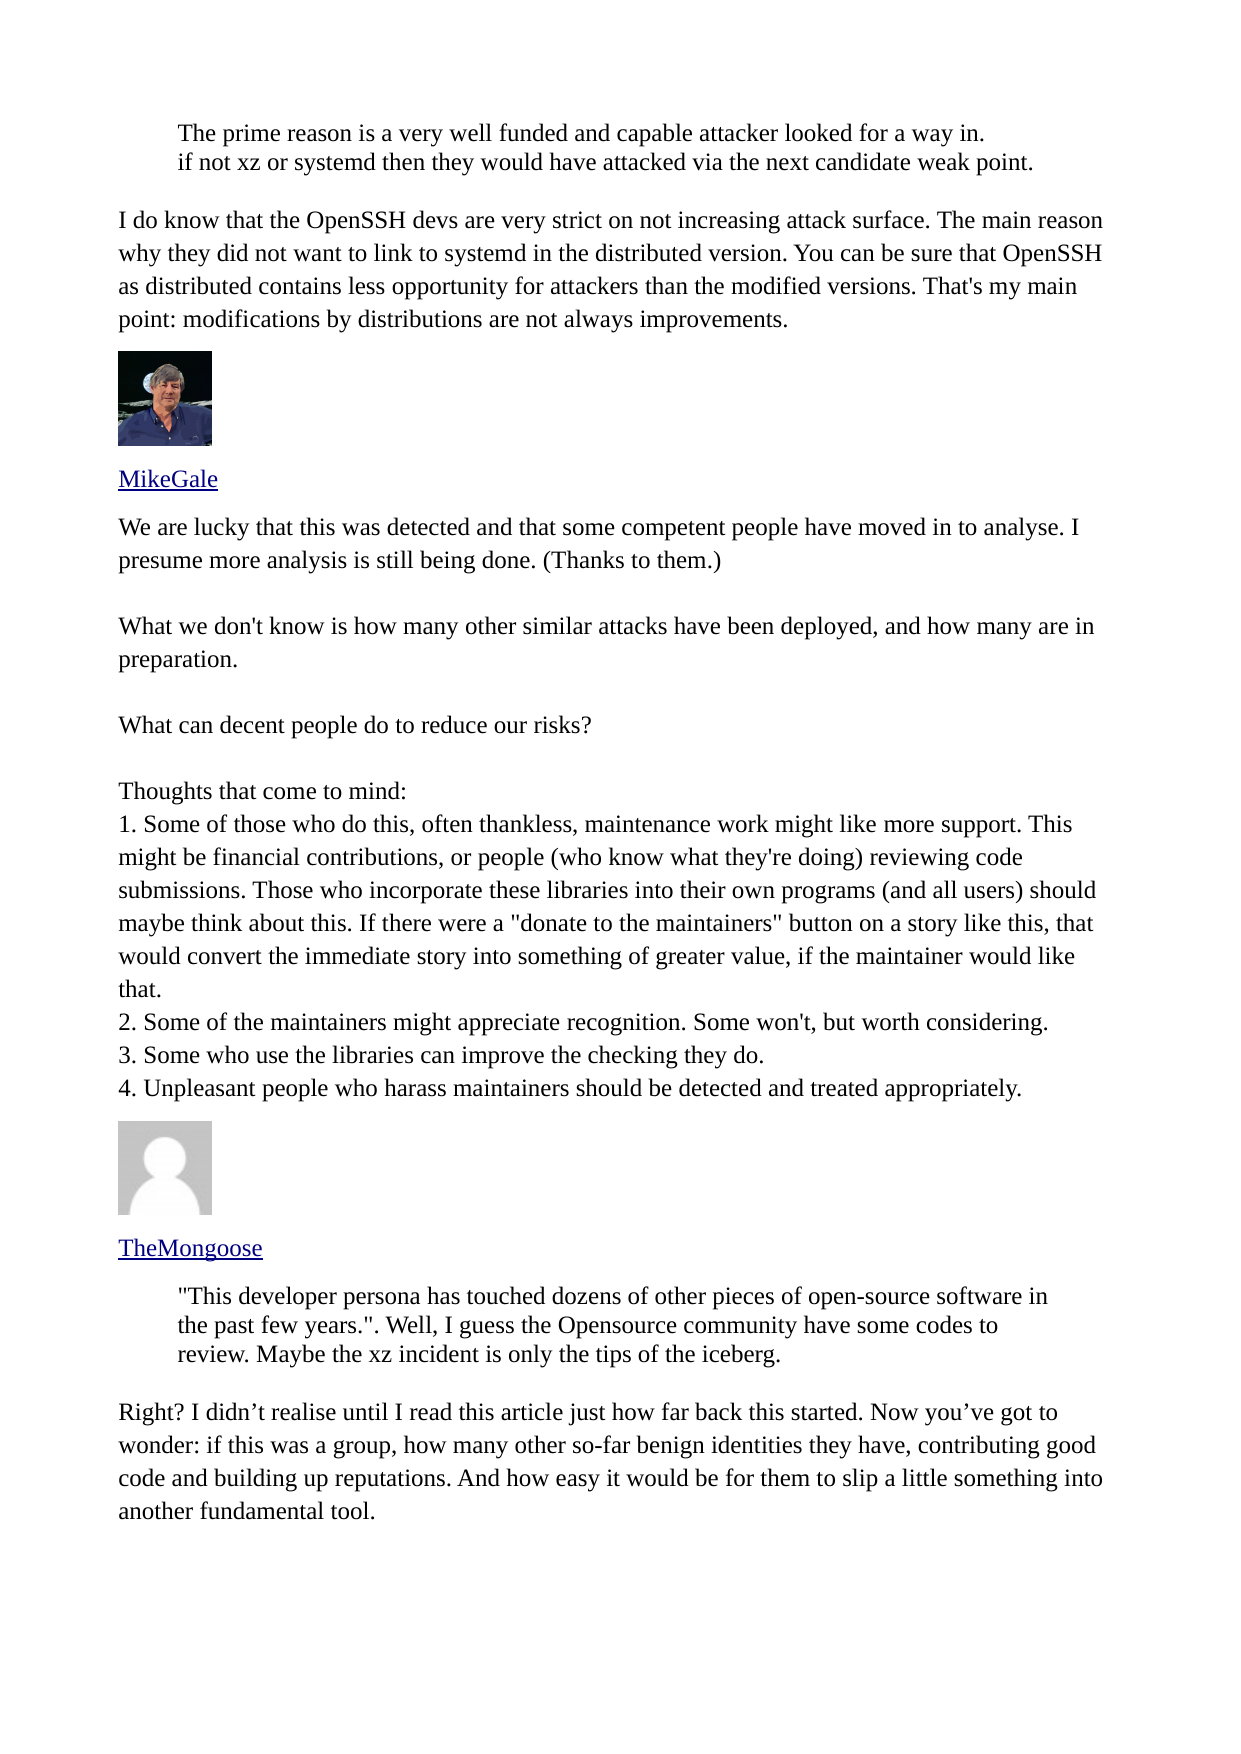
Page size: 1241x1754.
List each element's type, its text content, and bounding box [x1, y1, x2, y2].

picture [118, 351, 212, 446]
text MikeGale [118, 464, 1122, 493]
text The prime reason is a very well funded and capable attacker looked for a way in. if not xz or systemd then they would have attacked via the next candidate weak point. [177, 118, 1063, 176]
text I do know that the OpenSSH devs are very strict on not increasing attack surface. The main reason why they did not want to link to systemd in the distributed version. You can be sure that OpenSSH as distributed contains less opportunity for attackers than the modified versions. That's my main point: modifications by distributions are not always improvements. [118, 205, 1122, 333]
text TheMongoose [118, 1233, 1122, 1262]
text "This developer persona has touched dozens of other pieces of open-source software in the past few years.". Well, I guess the Opensource community have some codes to review. Maybe the xz incident is only the tips of the iceberg. [177, 1281, 1063, 1367]
picture [118, 1121, 212, 1215]
text Right? I didn’t realise until I read this article just how far back this started. Now you’ve got to wonder: if this was a group, how many other so-far benign identities they have, contributing good code and building up reputations. And how easy it would be for them to slip a little something into another fundamental tool. [118, 1397, 1122, 1525]
text We are lucky that this was detected and that some competent people have moved in to analyse. I presume more analysis is still being done. (Thanks to them.) What we don't know is how many other similar attacks have been deployed, and how many are in preparation. What can decent people do to reduce our risks? Thoughts that come to mind: 1. Some of those who do this, often thankless, maintenance work might like more support. This might be financial contributions, or people (who know what they're doing) reviewing code submissions. Those who incorporate these libraries into their own programs (and all users) should maybe think about this. If there were a "donate to the maintainers" button on a story like this, that would convert the immediate story into something of greater value, if the maintainer would like that. 2. Some of the maintainers might appreciate recognition. Some won't, but worth considering. 3. Some who use the libraries can improve the checking they do. 4. Unpleasant people who harass maintainers should be detected and treated appropriately. [118, 512, 1122, 1102]
